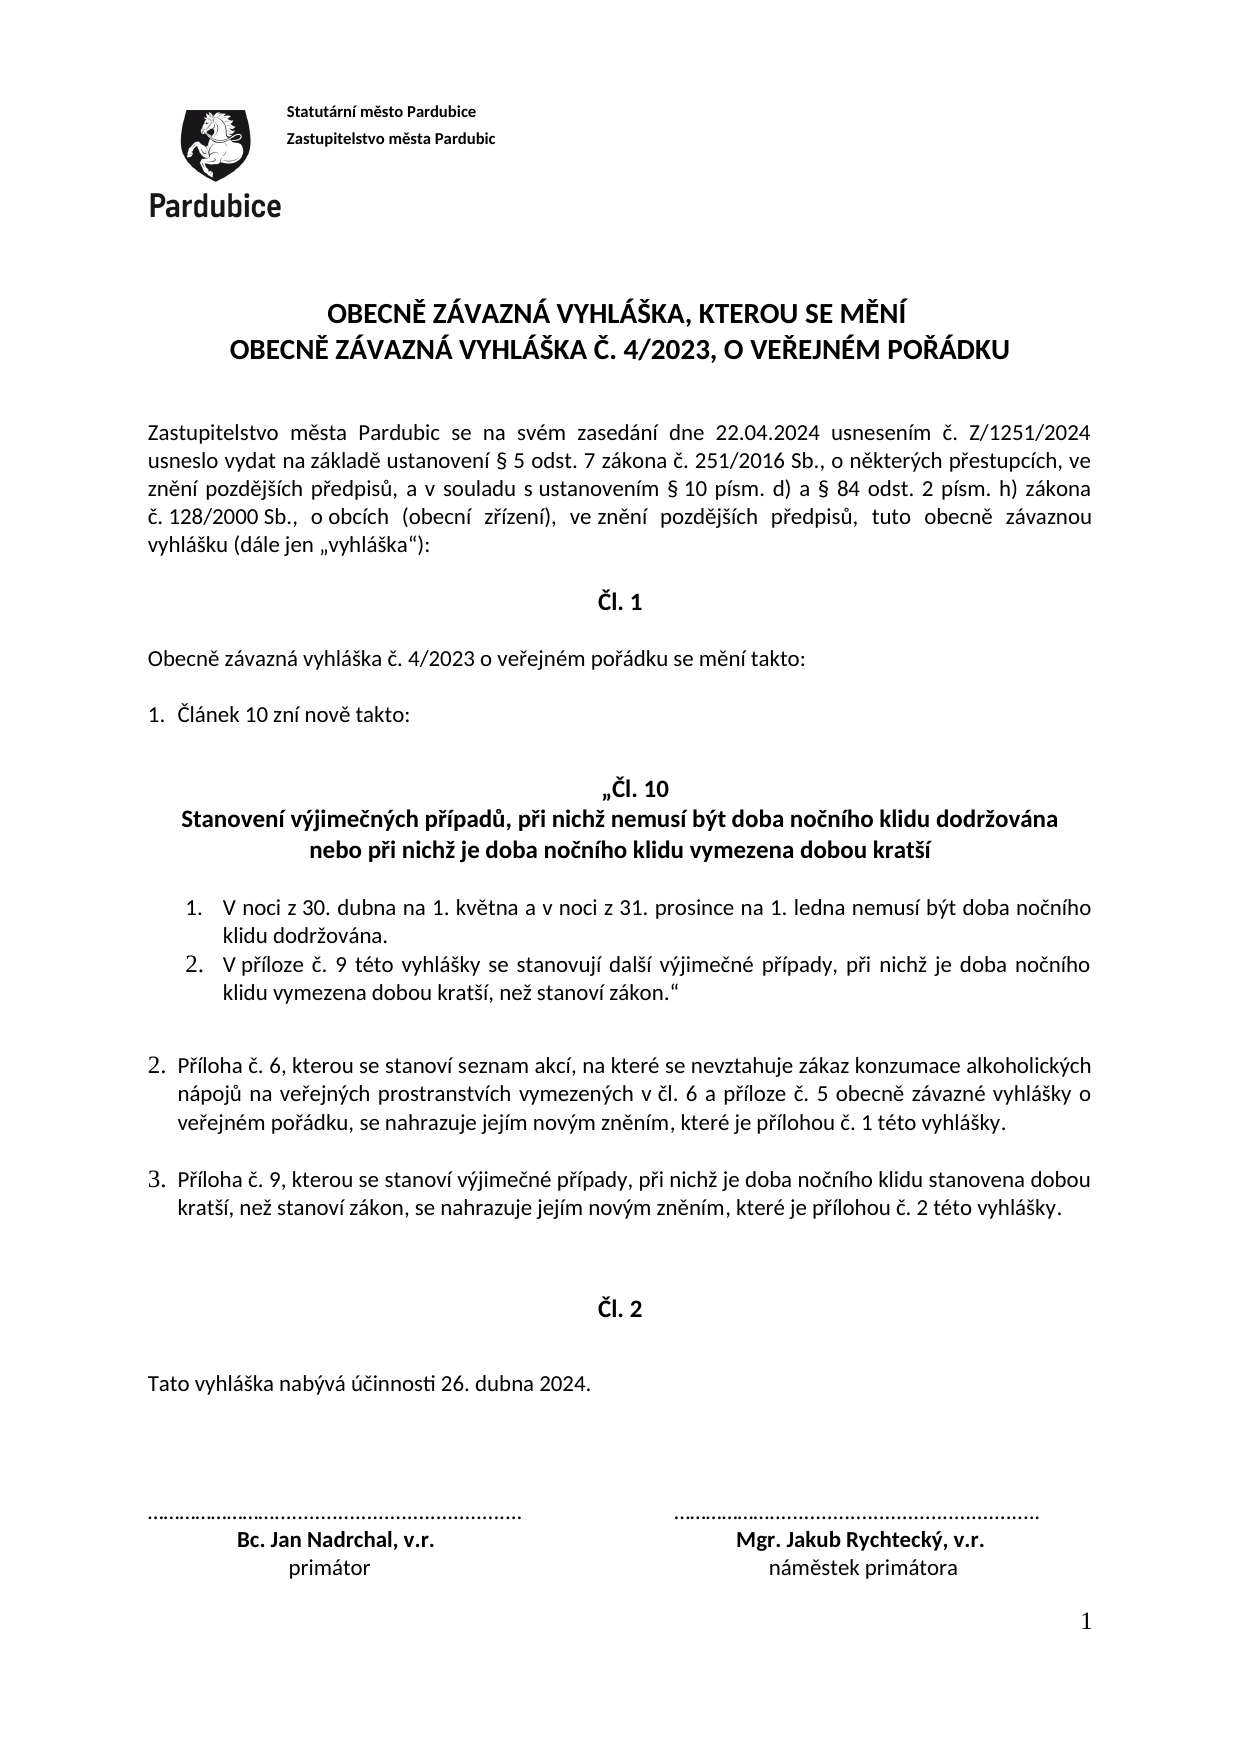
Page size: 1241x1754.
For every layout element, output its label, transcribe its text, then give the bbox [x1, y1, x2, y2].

text Zastupitelstvo města Pardubic se na svém zasedání dne 22.04.2024 usnesením č. Z/1251/2024 usneslo vydat na základě ustanovení § 5 odst. 7 zákona č. 251/2016 Sb., o některých přestupcích, ve znění pozdějších předpisů, a v souladu s ustanovením § 10 písm. d) a § 84 odst. 2 písm. h) zákona č. 128/2000 Sb., o obcích (obecní zřízení), ve znění pozdějších předpisů, tuto obecně závaznou vyhlášku (dále jen „vyhláška“): [148, 418, 1093, 558]
text ……………………........................................... ………………............................................... [148, 1497, 1093, 1525]
text Bc. Jan Nadrchal, v.r. Mgr. Jakub Rychtecký, v.r. [221, 1525, 1093, 1553]
text Čl. 2 [148, 1293, 1093, 1324]
list V noci z 30. dubna na 1. května a v noci z 31. prosince na 1. ledna nemusí být doba nočního klidu dodržována. [185, 893, 1093, 949]
list V příloze č. 9 této vyhlášky se stanovují další výjimečné případy, při nichž je doba nočního klidu vymezena dobou kratší, než stanoví zákon.“ [185, 949, 1093, 1006]
text Zastupitelstvo města Pardubic [287, 132, 1093, 148]
text OBECNĚ ZÁVAZNÁ VYHLÁŠKA Č. 4/2023, O VEŘEJNÉM POŘÁDKU [148, 331, 1093, 367]
list Článek 10 zní nově takto: [148, 700, 1093, 728]
text primátor náměstek primátora [221, 1553, 1093, 1581]
text Stanovení výjimečných případů, při nichž nemusí být doba nočního klidu dodržována [148, 804, 1093, 834]
text Statutární město Pardubice [287, 103, 1093, 122]
text Tato vyhláška nabývá účinnosti 26. dubna 2024. [148, 1369, 1093, 1397]
list Příloha č. 6, kterou se stanoví seznam akcí, na které se nevztahuje zákaz konzumace alkoholických nápojů na veřejných prostranstvích vymezených v čl. 6 a příloze č. 5 obecně závazné vyhlášky o veřejném pořádku, se nahrazuje jejím novým zněním, které je přílohou č. 1 této vyhlášky. [148, 1051, 1093, 1136]
text nebo při nichž je doba nočního klidu vymezena dobou kratší [148, 834, 1093, 865]
text „Čl. 10 [177, 773, 1093, 804]
text Obecně závazná vyhláška č. 4/2023 o veřejném pořádku se mění takto: [148, 644, 1093, 672]
text OBECNĚ ZÁVAZNÁ VYHLÁŠKA, KTEROU SE MĚNÍ [148, 296, 1093, 331]
list Příloha č. 9, kterou se stanoví výjimečné případy, při nichž je doba nočního klidu stanovena dobou kratší, než stanoví zákon, se nahrazuje jejím novým zněním, které je přílohou č. 2 této vyhlášky. [148, 1164, 1093, 1221]
text Čl. 1 [148, 586, 1093, 616]
